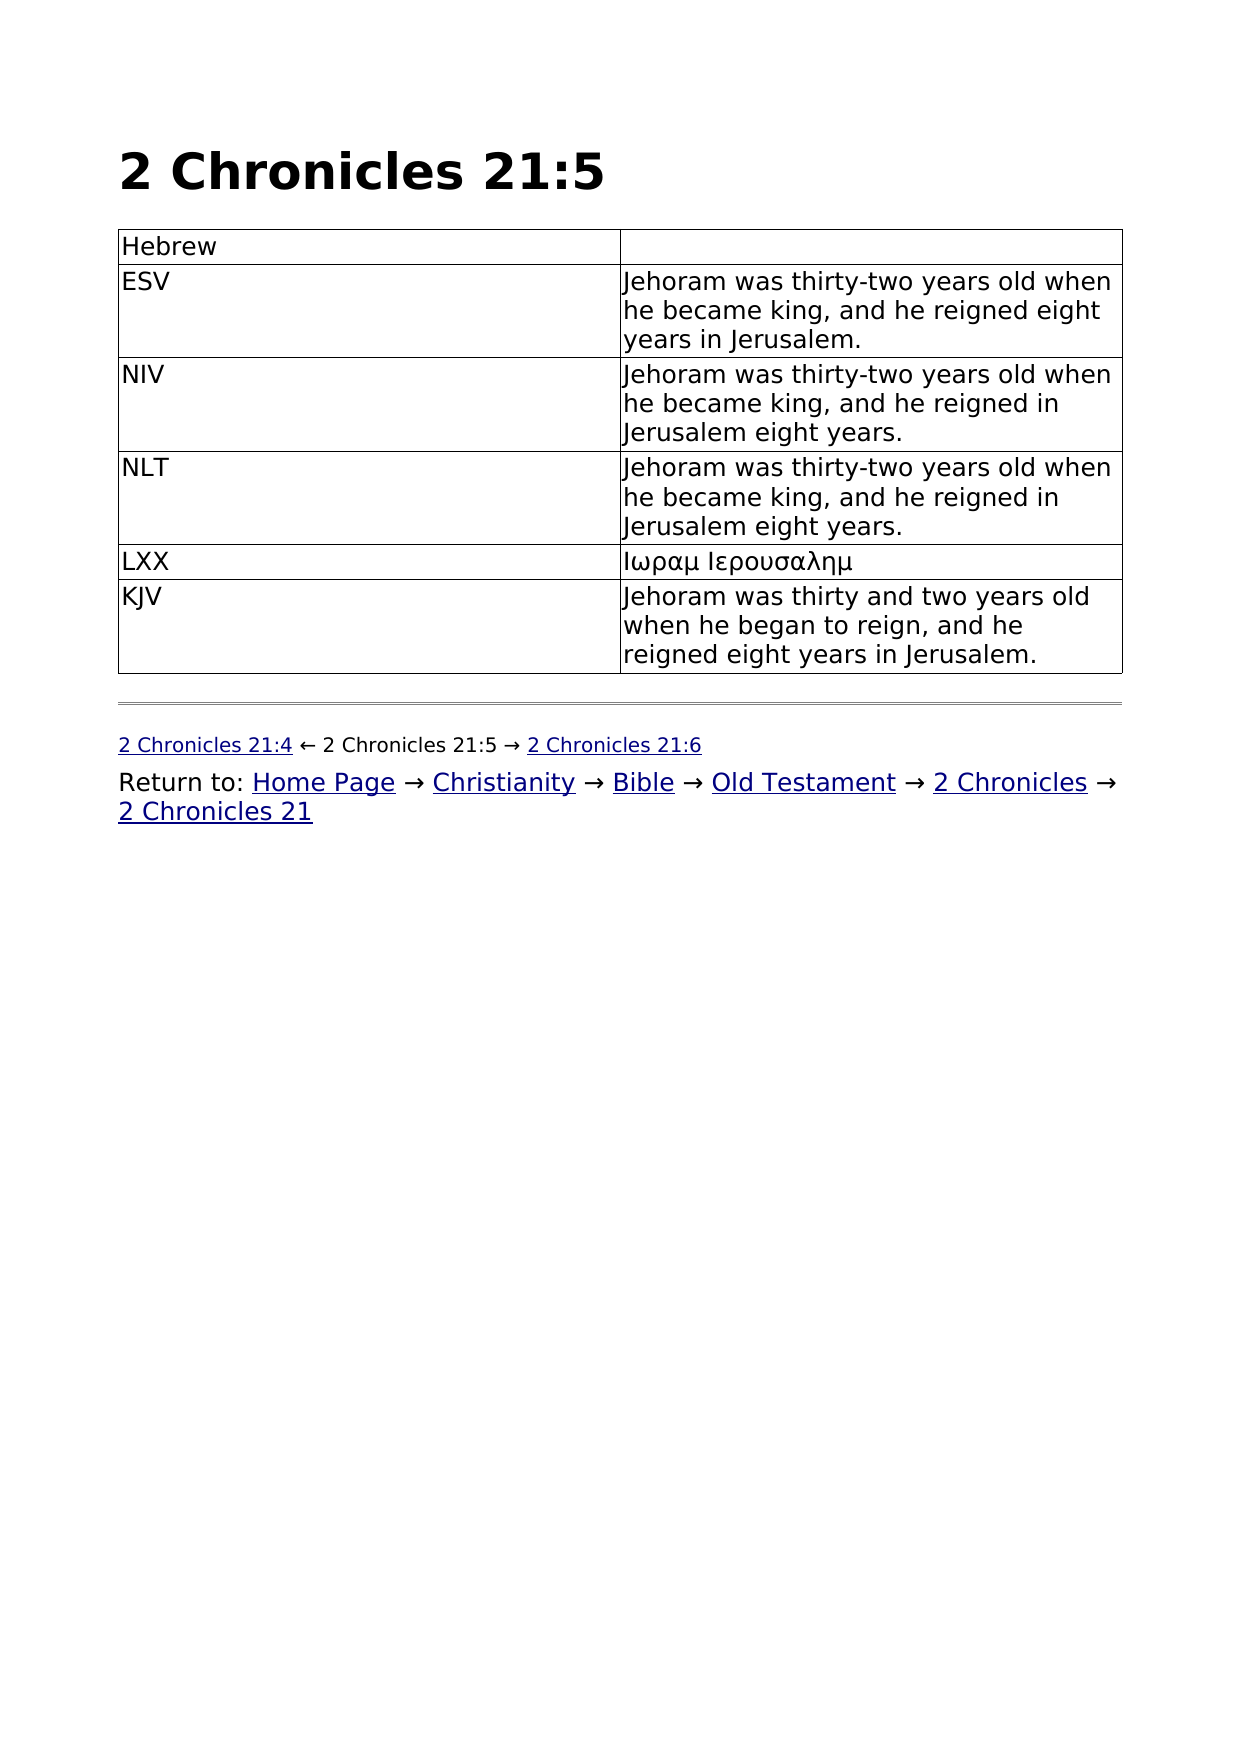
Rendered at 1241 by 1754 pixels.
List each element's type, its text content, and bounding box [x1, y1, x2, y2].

table_cell Jehoram was thirty-two years old when he became king, and he reigned in Jerusalem eight years. [621, 452, 1122, 544]
table_cell NLT [119, 452, 620, 544]
subtitle 2 Chronicles 21:5 [118, 143, 1122, 201]
table_header Hebrew [119, 230, 620, 264]
table_cell NIV [119, 358, 620, 451]
table_cell KJV [119, 580, 620, 673]
table_cell LXX [119, 545, 620, 579]
table_header [621, 230, 1122, 264]
table_cell Jehoram was thirty-two years old when he became king, and he reigned eight years in Jerusalem. [621, 265, 1122, 357]
table_cell Jehoram was thirty and two years old when he began to reign, and he reigned eight years in Jerusalem. [621, 580, 1122, 673]
text 2 Chronicles 21:4 ← 2 Chronicles 21:5 → 2 Chronicles 21:6 [118, 734, 1122, 768]
table_cell ESV [119, 265, 620, 357]
table_cell Jehoram was thirty-two years old when he became king, and he reigned in Jerusalem eight years. [621, 358, 1122, 451]
table_cell Ιωραμ Ιερουσαλημ [621, 545, 1122, 579]
text Return to: Home Page → Christianity → Bible → Old Testament → 2 Chronicles → 2 Chronicles 21 [118, 768, 1122, 826]
